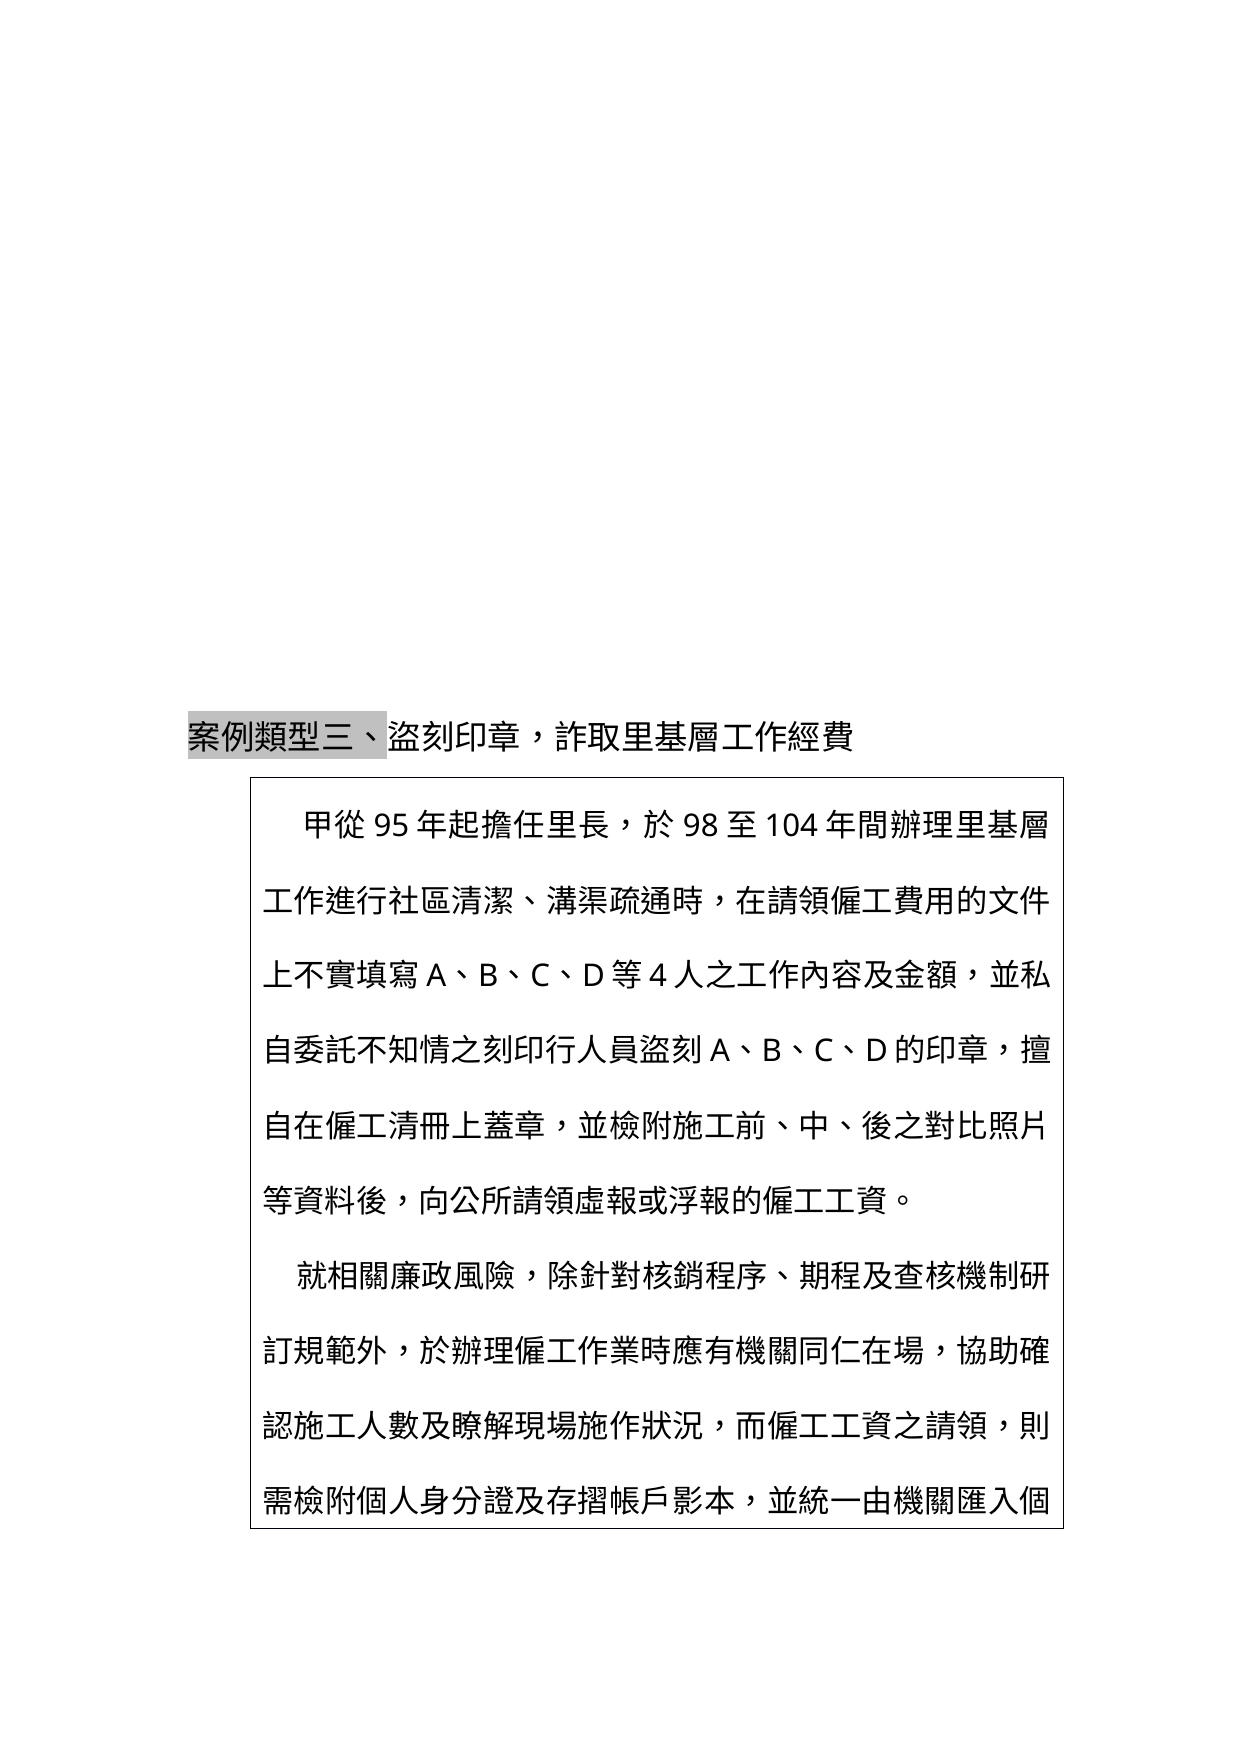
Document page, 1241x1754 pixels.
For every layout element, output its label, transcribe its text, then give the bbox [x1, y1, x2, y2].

table_header 甲從95年起擔任里長，於98至104年間辦理里基層工作進行社區清潔、溝渠疏通時，在請領僱工費用的文件上不實填寫A、B、C、D等4人之工作內容及金額，並私自委託不知情之刻印行人員盜刻A、B、C、D的印章，擅自在僱工清冊上蓋章，並檢附施工前、中、後之對比照片等資料後，向公所請領虛報或浮報的僱工工資。 就相關廉政風險，除針對核銷程序、期程及查核機制研訂規範外，於辦理僱工作業時應有機關同仁在場，協助確認施工人數及瞭解現場施作狀況，而僱工工資之請領，則需檢附個人身分證及存摺帳戶影本，並統一由機關匯入個 [251, 778, 1063, 1528]
text 案例類型三、盜刻印章，詐取里基層工作經費 [187, 689, 1053, 764]
